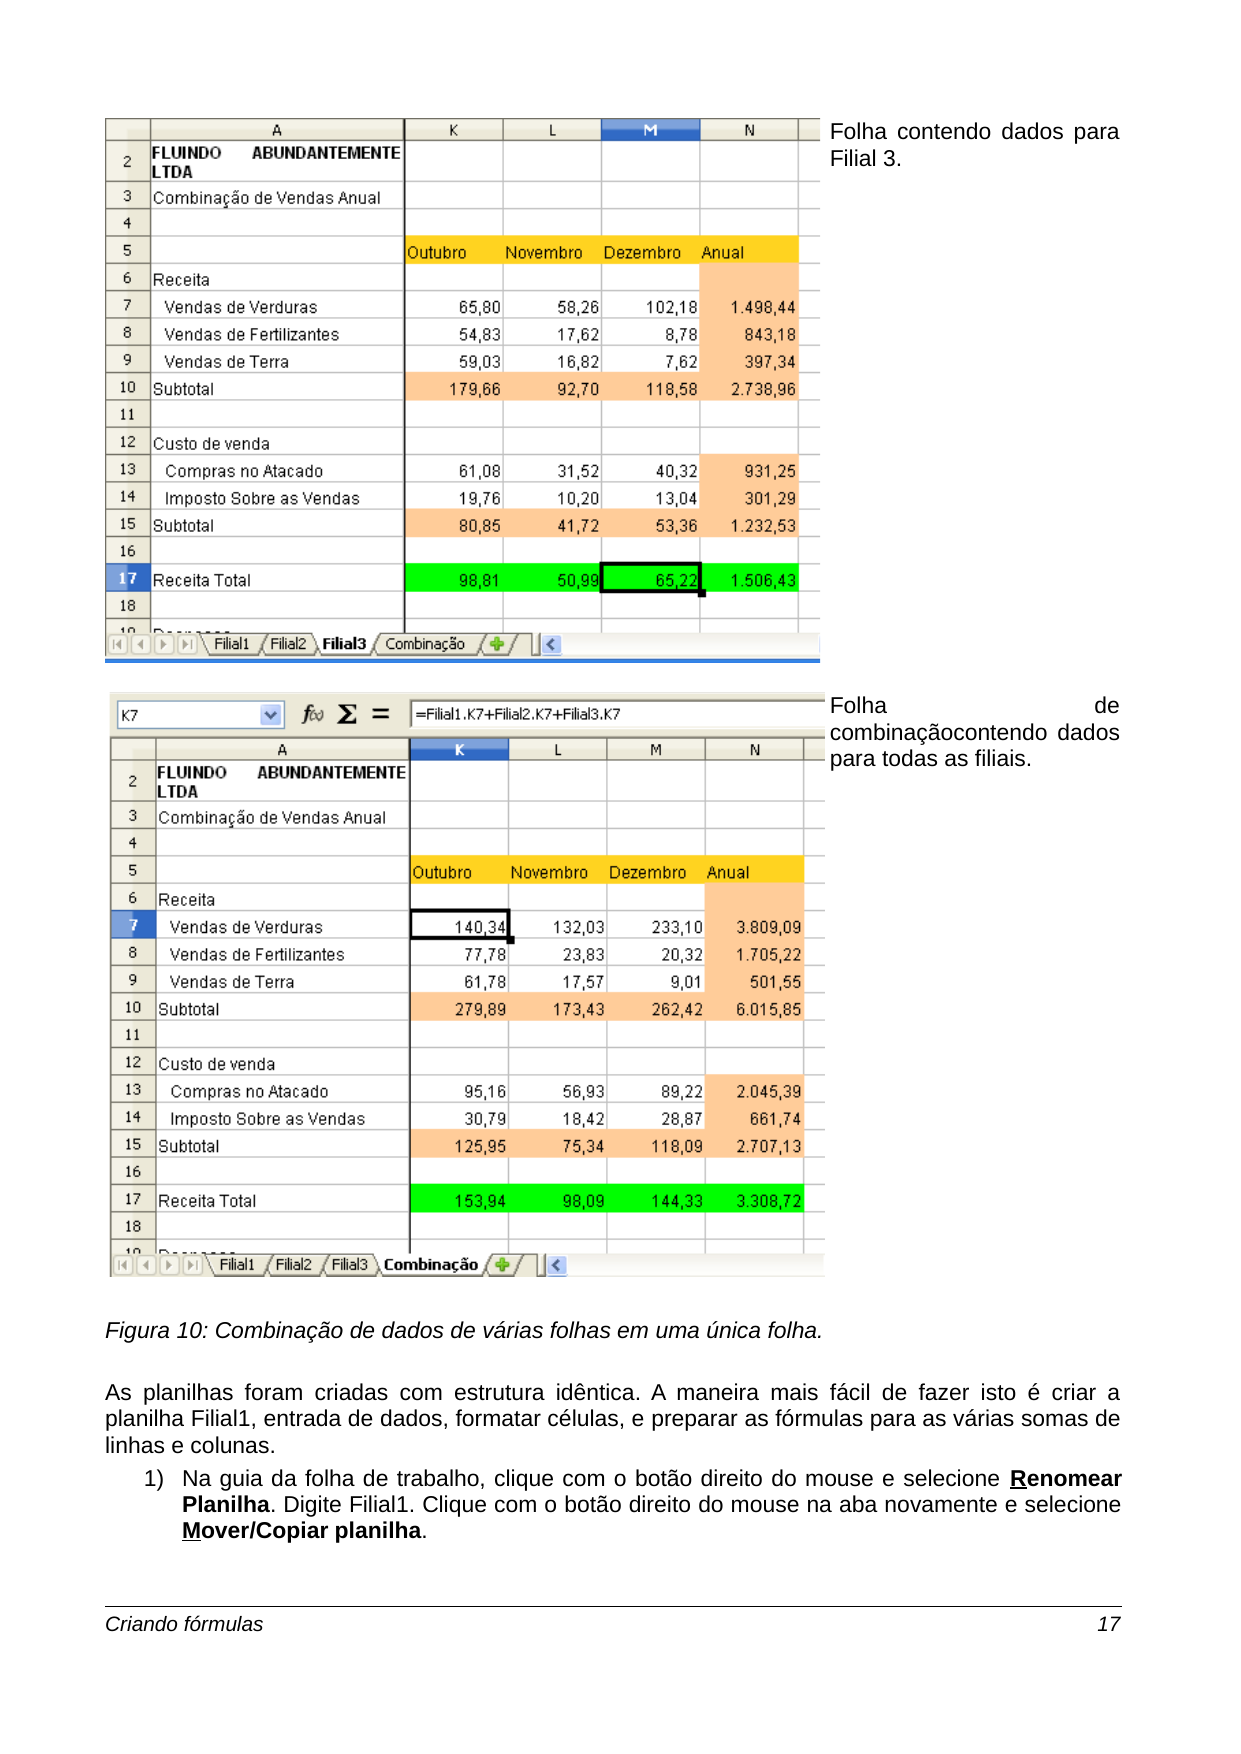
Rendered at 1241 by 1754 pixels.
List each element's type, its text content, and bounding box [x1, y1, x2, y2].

table_cell [105, 118, 829, 692]
table_cell Folha contendo dados para Filial 3. [830, 118, 1119, 692]
table_cell [105, 692, 829, 1317]
picture [105, 118, 821, 663]
table_cell Folha de combinaçãocontendo dados para todas as filiais. [830, 692, 1119, 1317]
picture [109, 692, 825, 1277]
table_cell Figura 10: Combinação de dados de várias folhas em uma única folha. [105, 1317, 1119, 1361]
list As planilhas foram criadas com estrutura idêntica. A maneira mais fácil de fazer isto é criar a planilha Filial1, entrada de dados, formatar células, e preparar as fórmulas para as várias somas de linhas e colunas. [105, 1379, 1122, 1458]
list Na guia da folha de trabalho, clique com o botão direito do mouse e selecione Renomear Planilha. Digite Filial1. Clique com o botão direito do mouse na aba novamente e selecione Mover/Copiar planilha. [164, 1464, 1122, 1543]
